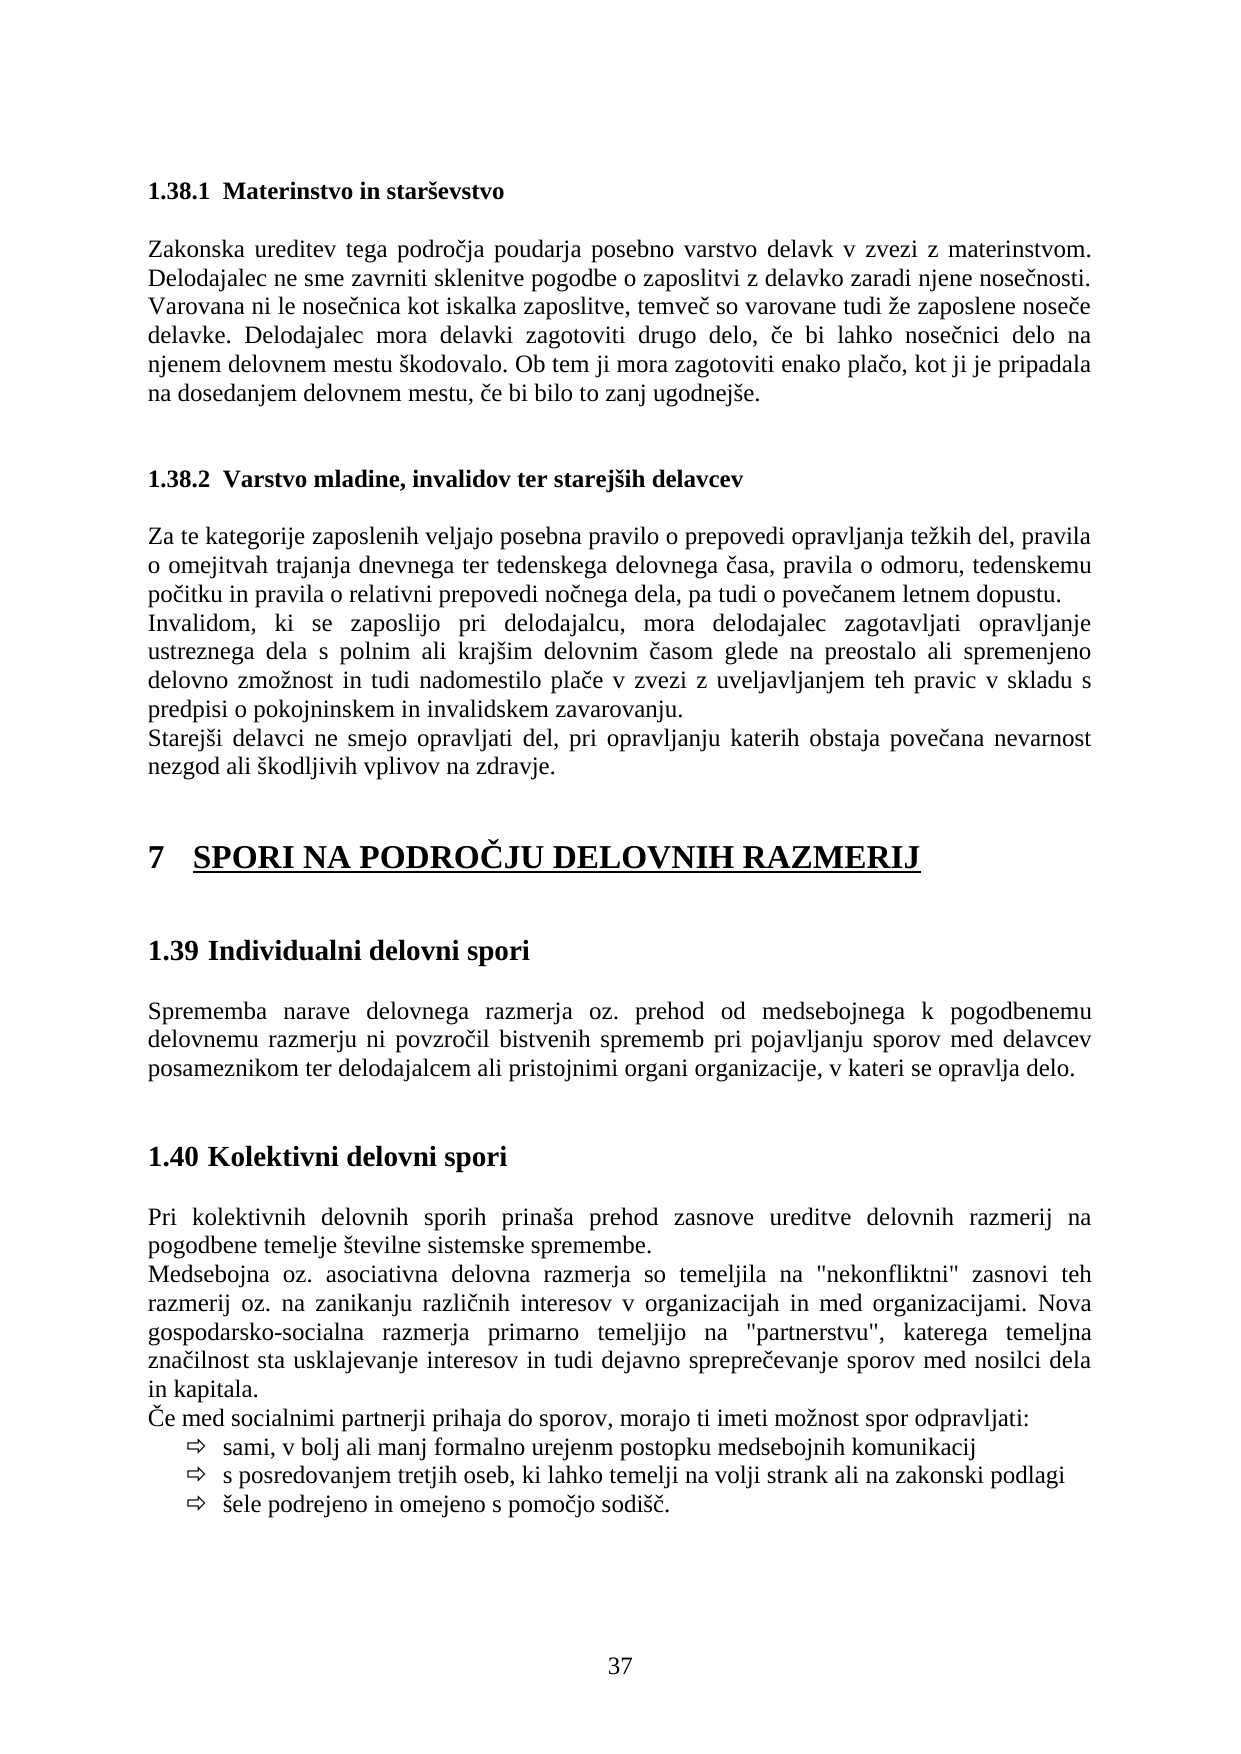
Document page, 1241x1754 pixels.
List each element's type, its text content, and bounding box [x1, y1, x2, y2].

text Pri kolektivnih delovnih sporih prinaša prehod zasnove ureditve delovnih razmerij na pogodbene temelje številne sistemske spremembe. [148, 1202, 1093, 1259]
subtitle Materinstvo in starševstvo [148, 176, 1093, 205]
list SPORI NA PODROČJU DELOVNIH RAZMERIJ [148, 838, 1093, 876]
text Za te kategorije zaposlenih veljajo posebna pravilo o prepovedi opravljanja težkih del, pravila o omejitvah trajanja dnevnega ter tedenskega delovnega časa, pravila o odmoru, tedenskemu počitku in pravila o relativni prepovedi nočnega dela, pa tudi o povečanem letnem dopustu. [148, 521, 1093, 608]
text Če med socialnimi partnerji prihaja do sporov, morajo ti imeti možnost spor odpravljati: [148, 1403, 1093, 1432]
list sami, v bolj ali manj formalno urejenm postopku medsebojnih komunikacij [185, 1432, 1093, 1461]
text Zakonska ureditev tega področja poudarja posebno varstvo delavk v zvezi z materinstvom. Delodajalec ne sme zavrniti sklenitve pogodbe o zaposlitvi z delavko zaradi njene nosečnosti. Varovana ni le nosečnica kot iskalka zaposlitve, temveč so varovane tudi že zaposlene noseče delavke. Delodajalec mora delavki zagotoviti drugo delo, če bi lahko nosečnici delo na njenem delovnem mestu škodovalo. Ob tem ji mora zagotoviti enako plačo, kot ji je pripadala na dosedanjem delovnem mestu, če bi bilo to zanj ugodnejše. [148, 234, 1093, 406]
text Sprememba narave delovnega razmerja oz. prehod od medsebojnega k pogodbenemu delovnemu razmerju ni povzročil bistvenih sprememb pri pojavljanju sporov med delavcev posameznikom ter delodajalcem ali pristojnimi organi organizacije, v kateri se opravlja delo. [148, 996, 1093, 1082]
text Invalidom, ki se zaposlijo pri delodajalcu, mora delodajalec zagotavljati opravljanje ustreznega dela s polnim ali krajšim delovnim časom glede na preostalo ali spremenjeno delovno zmožnost in tudi nadomestilo plače v zvezi z uveljavljanjem teh pravic v skladu s predpisi o pokojninskem in invalidskem zavarovanju. [148, 608, 1093, 723]
list s posredovanjem tretjih oseb, ki lahko temelji na volji strank ali na zakonski podlagi [185, 1461, 1093, 1489]
list šele podrejeno in omejeno s pomočjo sodišč. [185, 1489, 1093, 1518]
text Starejši delavci ne smejo opravljati del, pri opravljanju katerih obstaja povečana nevarnost nezgod ali škodljivih vplivov na zdravje. [148, 723, 1093, 780]
subtitle Kolektivni delovni spori [148, 1139, 1093, 1173]
text Medsebojna oz. asociativna delovna razmerja so temeljila na "nekonfliktni" zasnovi teh razmerij oz. na zanikanju različnih interesov v organizacijah in med organizacijami. Nova gospodarsko-socialna razmerja primarno temeljijo na "partnerstvu", katerega temeljna značilnost sta usklajevanje interesov in tudi dejavno spreprečevanje sporov med nosilci dela in kapitala. [148, 1259, 1093, 1403]
subtitle Varstvo mladine, invalidov ter starejših delavcev [148, 464, 1093, 493]
subtitle Individualni delovni spori [148, 933, 1093, 967]
